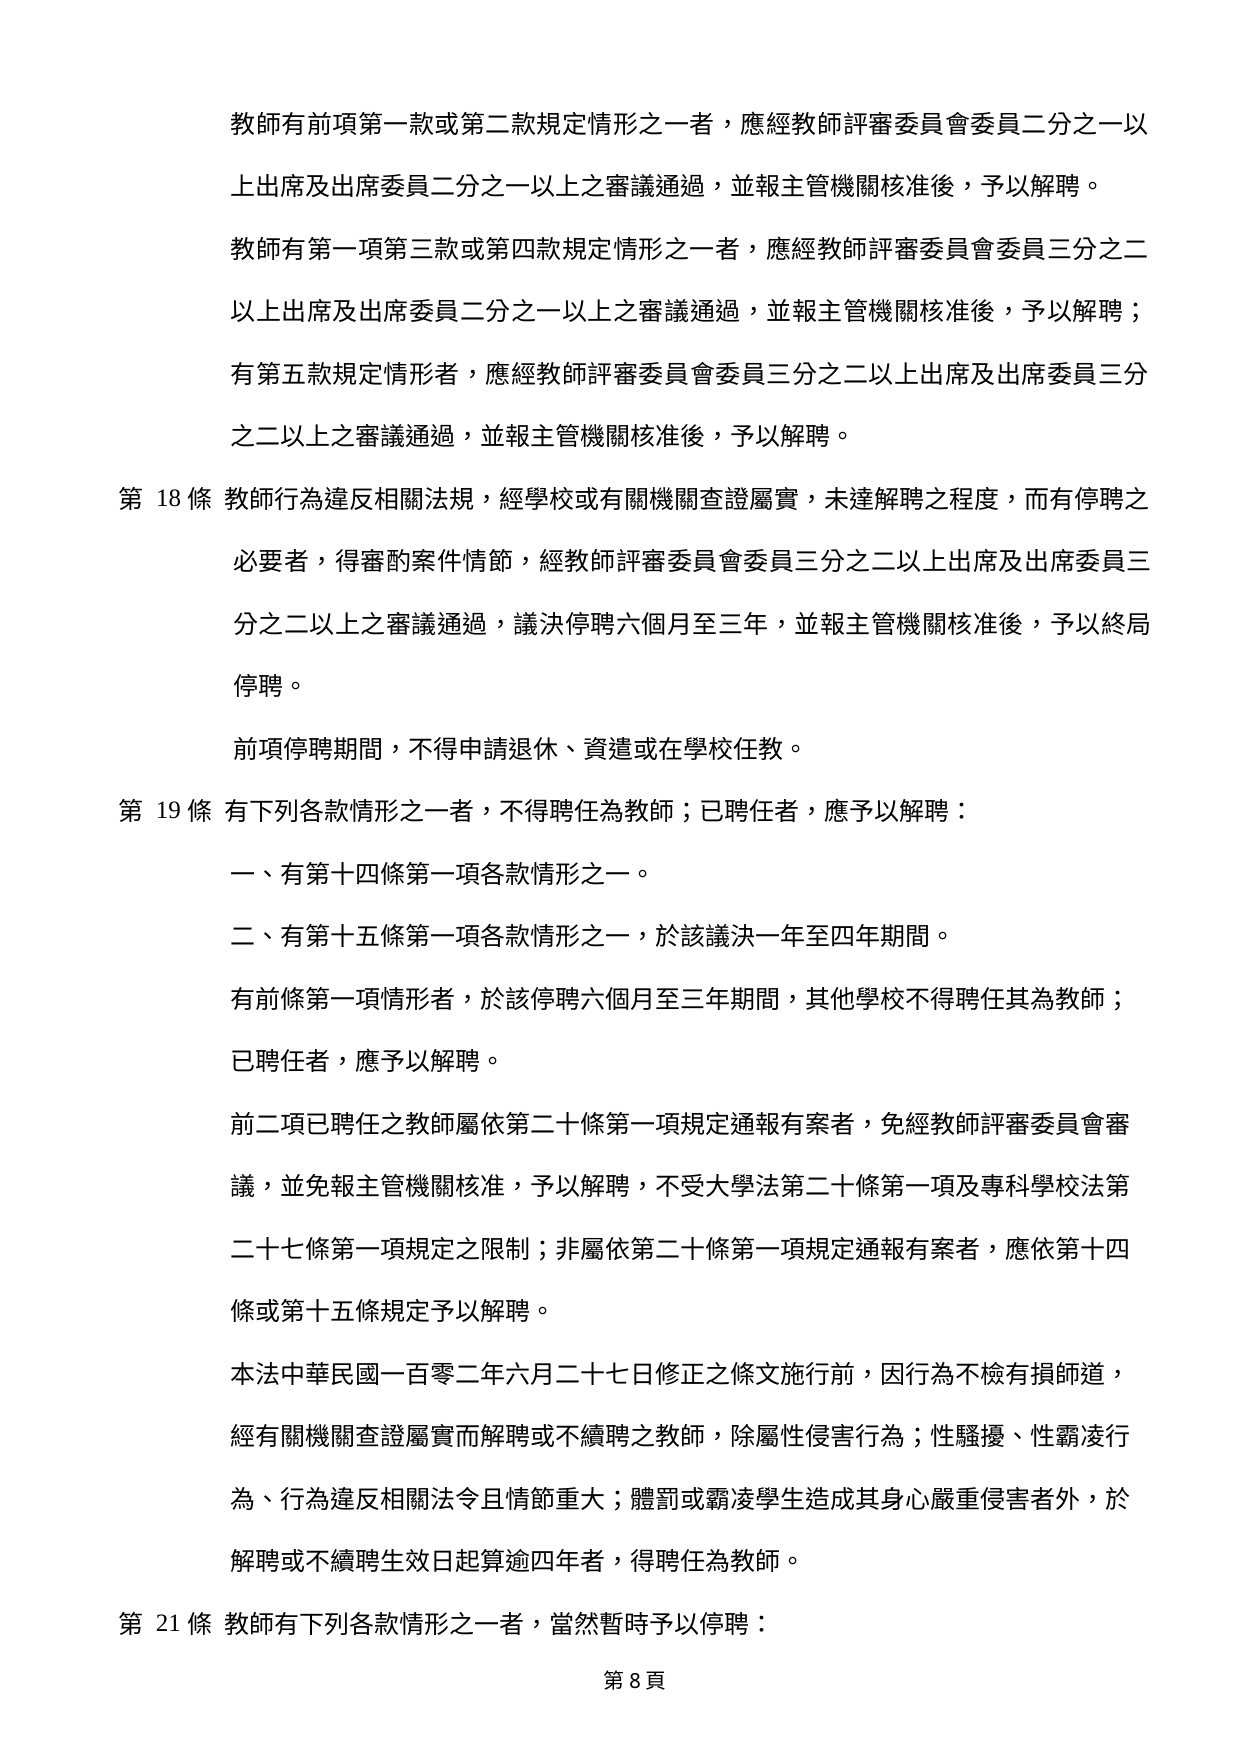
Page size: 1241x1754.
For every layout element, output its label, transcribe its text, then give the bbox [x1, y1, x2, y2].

text 教師有第一項第三款或第四款規定情形之一者，應經教師評審委員會委員三分之二以上出席及出席委員二分之一以上之審議通過，並報主管機關核准後，予以解聘；有第五款規定情形者，應經教師評審委員會委員三分之二以上出席及出席委員三分之二以上之審議通過，並報主管機關核准後，予以解聘。 [230, 206, 1152, 456]
text 有前條第一項情形者，於該停聘六個月至三年期間，其他學校不得聘任其為教師；已聘任者，應予以解聘。 [230, 956, 1152, 1081]
text 第 18 條 教師行為違反相關法規，經學校或有關機關查證屬實，未達解聘之程度，而有停聘之必要者，得審酌案件情節，經教師評審委員會委員三分之二以上出席及出席委員三分之二以上之審議通過，議決停聘六個月至三年，並報主管機關核准後，予以終局停聘。 [118, 456, 1152, 706]
text 二、有第十五條第一項各款情形之一，於該議決一年至四年期間。 [118, 893, 1152, 956]
text 前項停聘期間，不得申請退休、資遣或在學校任教。 [118, 706, 1152, 768]
text 教師有前項第一款或第二款規定情形之一者，應經教師評審委員會委員二分之一以上出席及出席委員二分之一以上之審議通過，並報主管機關核准後，予以解聘。 [230, 81, 1152, 206]
text 前二項已聘任之教師屬依第二十條第一項規定通報有案者，免經教師評審委員會審議，並免報主管機關核准，予以解聘，不受大學法第二十條第一項及專科學校法第二十七條第一項規定之限制；非屬依第二十條第一項規定通報有案者，應依第十四條或第十五條規定予以解聘。 [230, 1081, 1152, 1331]
text 第 21 條 教師有下列各款情形之一者，當然暫時予以停聘： [118, 1581, 1152, 1643]
text 一、有第十四條第一項各款情形之一。 [118, 831, 1152, 893]
text 本法中華民國一百零二年六月二十七日修正之條文施行前，因行為不檢有損師道，經有關機關查證屬實而解聘或不續聘之教師，除屬性侵害行為；性騷擾、性霸凌行為、行為違反相關法令且情節重大；體罰或霸凌學生造成其身心嚴重侵害者外，於解聘或不續聘生效日起算逾四年者，得聘任為教師。 [230, 1331, 1152, 1581]
text 第 19 條 有下列各款情形之一者，不得聘任為教師；已聘任者，應予以解聘： [118, 768, 1152, 831]
